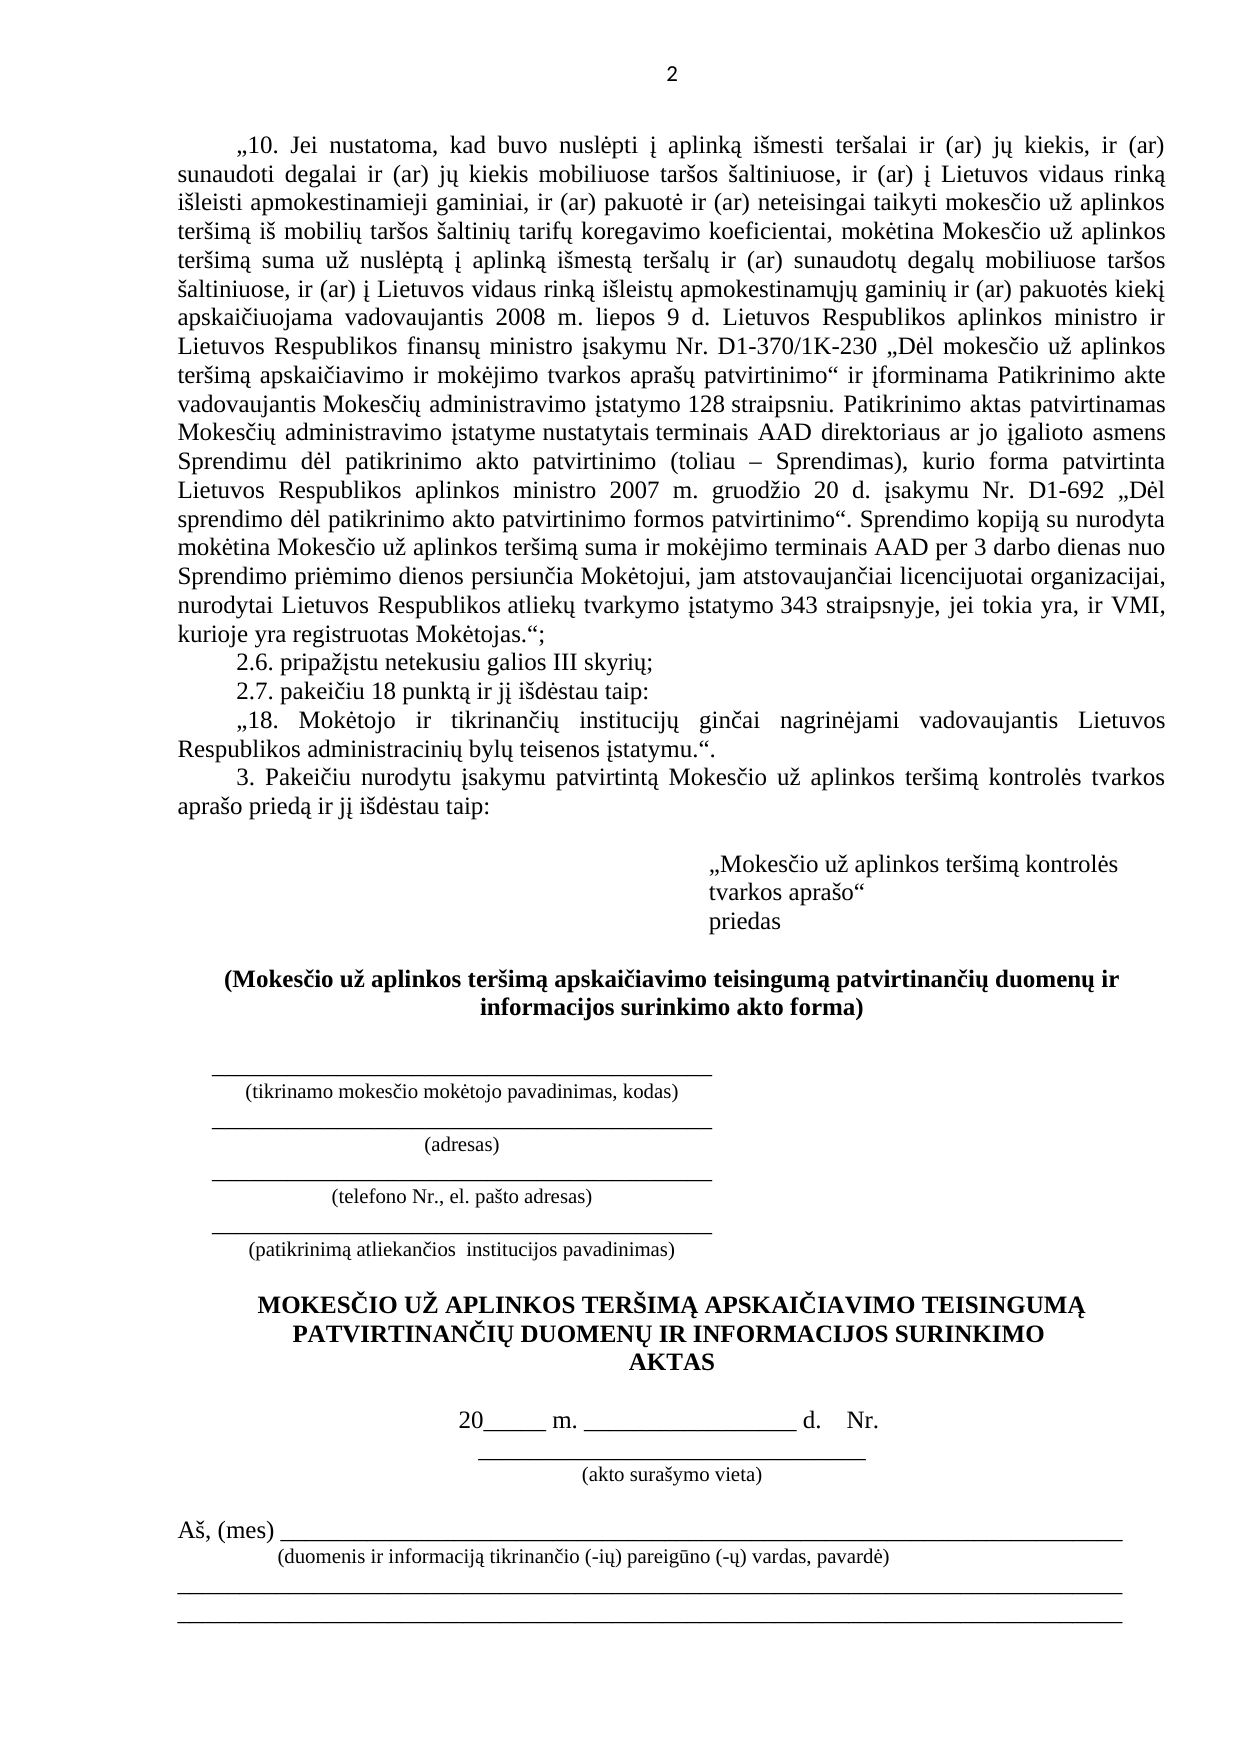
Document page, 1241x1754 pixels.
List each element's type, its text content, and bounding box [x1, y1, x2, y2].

text (Mokesčio už aplinkos teršimą apskaičiavimo teisingumą patvirtinančių duomenų ir informacijos surinkimo akto forma) [177, 964, 1166, 1021]
text (patikrinimą atliekančios institucijos pavadinimas) [177, 1237, 746, 1261]
text „18. Mokėtojo ir tikrinančių institucijų ginčai nagrinėjami vadovaujantis Lietuvos Respublikos administracinių bylų teisenos įstatymu.“. [177, 705, 1166, 762]
text 3. Pakeičiu nurodytu įsakymu patvirtintą Mokesčio už aplinkos teršimą kontrolės tvarkos aprašo priedą ir jį išdėstau taip: [177, 762, 1166, 820]
text ________________________________________ [177, 1103, 746, 1131]
text (akto surašymo vieta) [177, 1462, 1166, 1486]
text _ [177, 1568, 1166, 1597]
text (duomenis ir informaciją tikrinančio (-ių) pareigūno (-ų) vardas, pavardė) [277, 1544, 1166, 1568]
text priedas [177, 906, 1166, 935]
text _ [177, 1597, 1166, 1626]
text tvarkos aprašo“ [177, 877, 1166, 906]
text „10. Jei nustatoma, kad buvo nuslėpti į aplinką išmesti teršalai ir (ar) jų kiekis, ir (ar) sunaudoti degalai ir (ar) jų kiekis mobiliuose taršos šaltiniuose, ir (ar) į Lietuvos vidaus rinką išleisti apmokestinamieji gaminiai, ir (ar) pakuotė ir (ar) neteisingai taikyti mokesčio už aplinkos teršimą iš mobilių taršos šaltinių tarifų koregavimo koeficientai, mokėtina Mokesčio už aplinkos teršimą suma už nuslėptą į aplinką išmestą teršalų ir (ar) sunaudotų degalų mobiliuose taršos šaltiniuose, ir (ar) į Lietuvos vidaus rinką išleistų apmokestinamųjų gaminių ir (ar) pakuotės kiekį apskaičiuojama vadovaujantis 2008 m. liepos 9 d. Lietuvos Respublikos aplinkos ministro ir Lietuvos Respublikos finansų ministro įsakymu Nr. D1-370/1K-230 „Dėl mokesčio už aplinkos teršimą apskaičiavimo ir mokėjimo tvarkos aprašų patvirtinimo“ ir įforminama Patikrinimo akte vadovaujantis Mokesčių administravimo įstatymo 128 straipsniu. Patikrinimo aktas patvirtinamas Mokesčių administravimo įstatyme nustatytais terminais AAD direktoriaus ar jo įgalioto asmens Sprendimu dėl patikrinimo akto patvirtinimo (toliau – Sprendimas), kurio forma patvirtinta Lietuvos Respublikos aplinkos ministro 2007 m. gruodžio 20 d. įsakymu Nr. D1-692 „Dėl sprendimo dėl patikrinimo akto patvirtinimo formos patvirtinimo“. Sprendimo kopiją su nurodyta mokėtina Mokesčio už aplinkos teršimą suma ir mokėjimo terminais AAD per 3 darbo dienas nuo Sprendimo priėmimo dienos persiunčia Mokėtojui, jam atstovaujančiai licencijuotai organizacijai, nurodytai Lietuvos Respublikos atliekų tvarkymo įstatymo 343 straipsnyje, jei tokia yra, ir VMI, kurioje yra registruotas Mokėtojas.“; [177, 130, 1166, 647]
text 20_____ m. _________________ d. Nr. [177, 1405, 1166, 1434]
text 2.6. pripažįstu netekusiu galios III skyrių; [177, 647, 1166, 676]
text 2.7. pakeičiu 18 punktą ir jį išdėstau taip: [177, 676, 1166, 705]
text ________________________________________ [177, 1050, 746, 1079]
text (telefono Nr., el. pašto adresas) [177, 1184, 746, 1208]
text (tikrinamo mokesčio mokėtojo pavadinimas, kodas) [177, 1079, 746, 1103]
text AKTAS [177, 1347, 1166, 1376]
text _______________________________ [177, 1434, 1166, 1462]
text MOKESČIO UŽ APLINKOS TERŠIMĄ APSKAIČIAVIMO TEISINGUMĄ PATVIRTINANČIŲ DUOMENŲ IR INFORMACIJOS SURINKIMO [177, 1290, 1166, 1347]
text Aš, (mes) [177, 1515, 1166, 1544]
text ________________________________________ [177, 1156, 746, 1184]
text (adresas) [177, 1131, 746, 1156]
text ________________________________________ [177, 1208, 746, 1237]
text „Mokesčio už aplinkos teršimą kontrolės [709, 849, 1166, 877]
